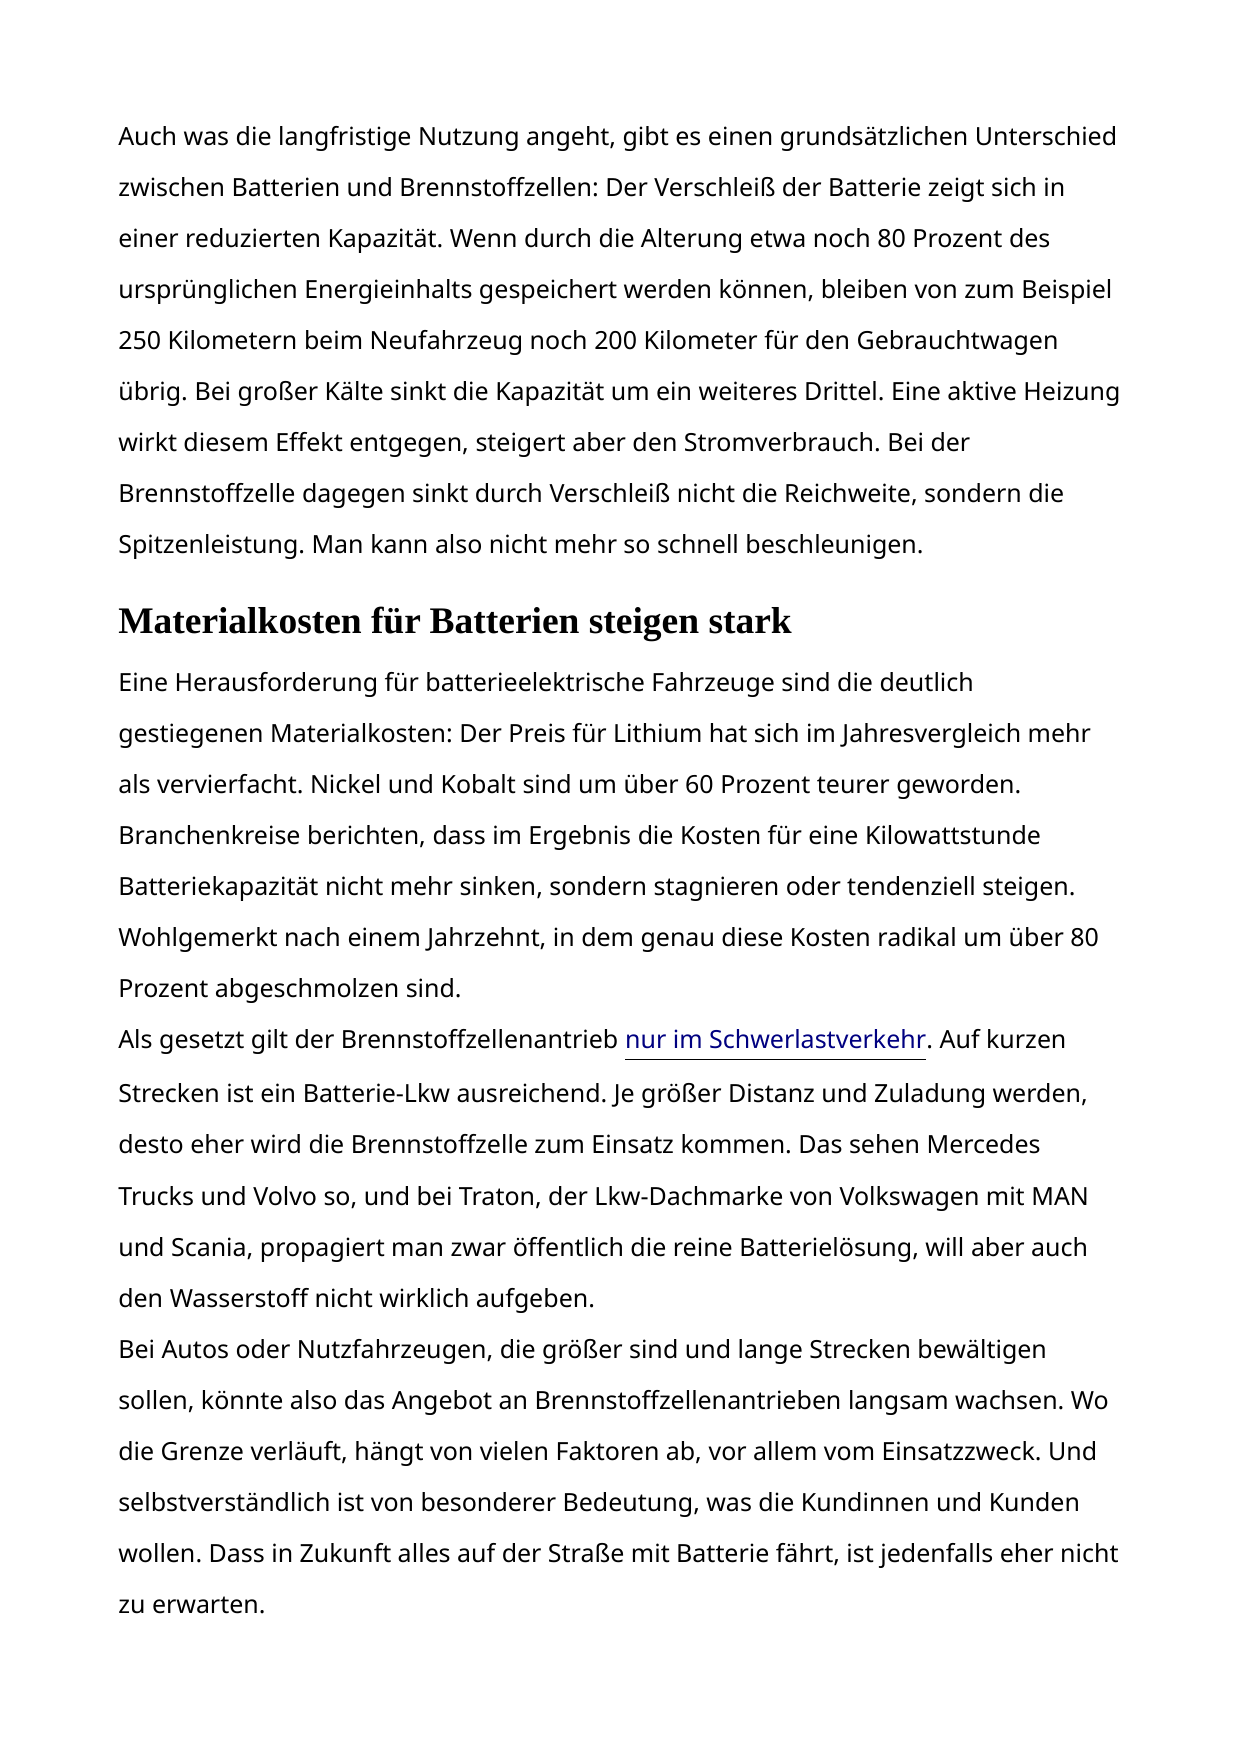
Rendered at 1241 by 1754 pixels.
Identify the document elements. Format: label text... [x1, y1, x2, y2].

subtitle Materialkosten für Batterien steigen stark [118, 598, 1122, 641]
text Eine Herausforderung für batterieelektrische Fahrzeuge sind die deutlich gestiegenen Materialkosten: Der Preis für Lithium hat sich im Jahresvergleich mehr als vervierfacht. Nickel und Kobalt sind um über 60 Prozent teurer geworden. Branchenkreise berichten, dass im Ergebnis die Kosten für eine Kilowattstunde Batteriekapazität nicht mehr sinken, sondern stagnieren oder tendenziell steigen. Wohlgemerkt nach einem Jahrzehnt, in dem genau diese Kosten radikal um über 80 Prozent abgeschmolzen sind. [118, 665, 1122, 1005]
text Bei Autos oder Nutzfahrzeugen, die größer sind und lange Strecken bewältigen sollen, könnte also das Angebot an Brennstoffzellenantrieben langsam wachsen. Wo die Grenze verläuft, hängt von vielen Faktoren ab, vor allem vom Einsatzzweck. Und selbstverständlich ist von besonderer Bedeutung, was die Kundinnen und Kunden wollen. Dass in Zukunft alles auf der Straße mit Batterie fährt, ist jedenfalls eher nicht zu erwarten. [118, 1331, 1122, 1621]
text Auch was die langfristige Nutzung angeht, gibt es einen grundsätzlichen Unterschied zwischen Batterien und Brennstoffzellen: Der Verschleiß der Batterie zeigt sich in einer reduzierten Kapazität. Wenn durch die Alterung etwa noch 80 Prozent des ursprünglichen Energieinhalts gespeichert werden können, bleiben von zum Beispiel 250 Kilometern beim Neufahrzeug noch 200 Kilometer für den Gebrauchtwagen übrig. Bei großer Kälte sinkt die Kapazität um ein weiteres Drittel. Eine aktive Heizung wirkt diesem Effekt entgegen, steigert aber den Stromverbrauch. Bei der Brennstoffzelle dagegen sinkt durch Verschleiß nicht die Reichweite, sondern die Spitzenleistung. Man kann also nicht mehr so schnell beschleunigen. [118, 118, 1122, 561]
text Als gesetzt gilt der Brennstoffzellenantrieb nur im Schwerlastverkehr. Auf kurzen Strecken ist ein Batterie-Lkw ausreichend. Je größer Distanz und Zuladung werden, desto eher wird die Brennstoffzelle zum Einsatz kommen. Das sehen Mercedes Trucks und Volvo so, und bei Traton, der Lkw-Dachmarke von Volkswagen mit MAN und Scania, propagiert man zwar öffentlich die reine Batterielösung, will aber auch den Wasserstoff nicht wirklich aufgeben. [118, 1022, 1122, 1314]
